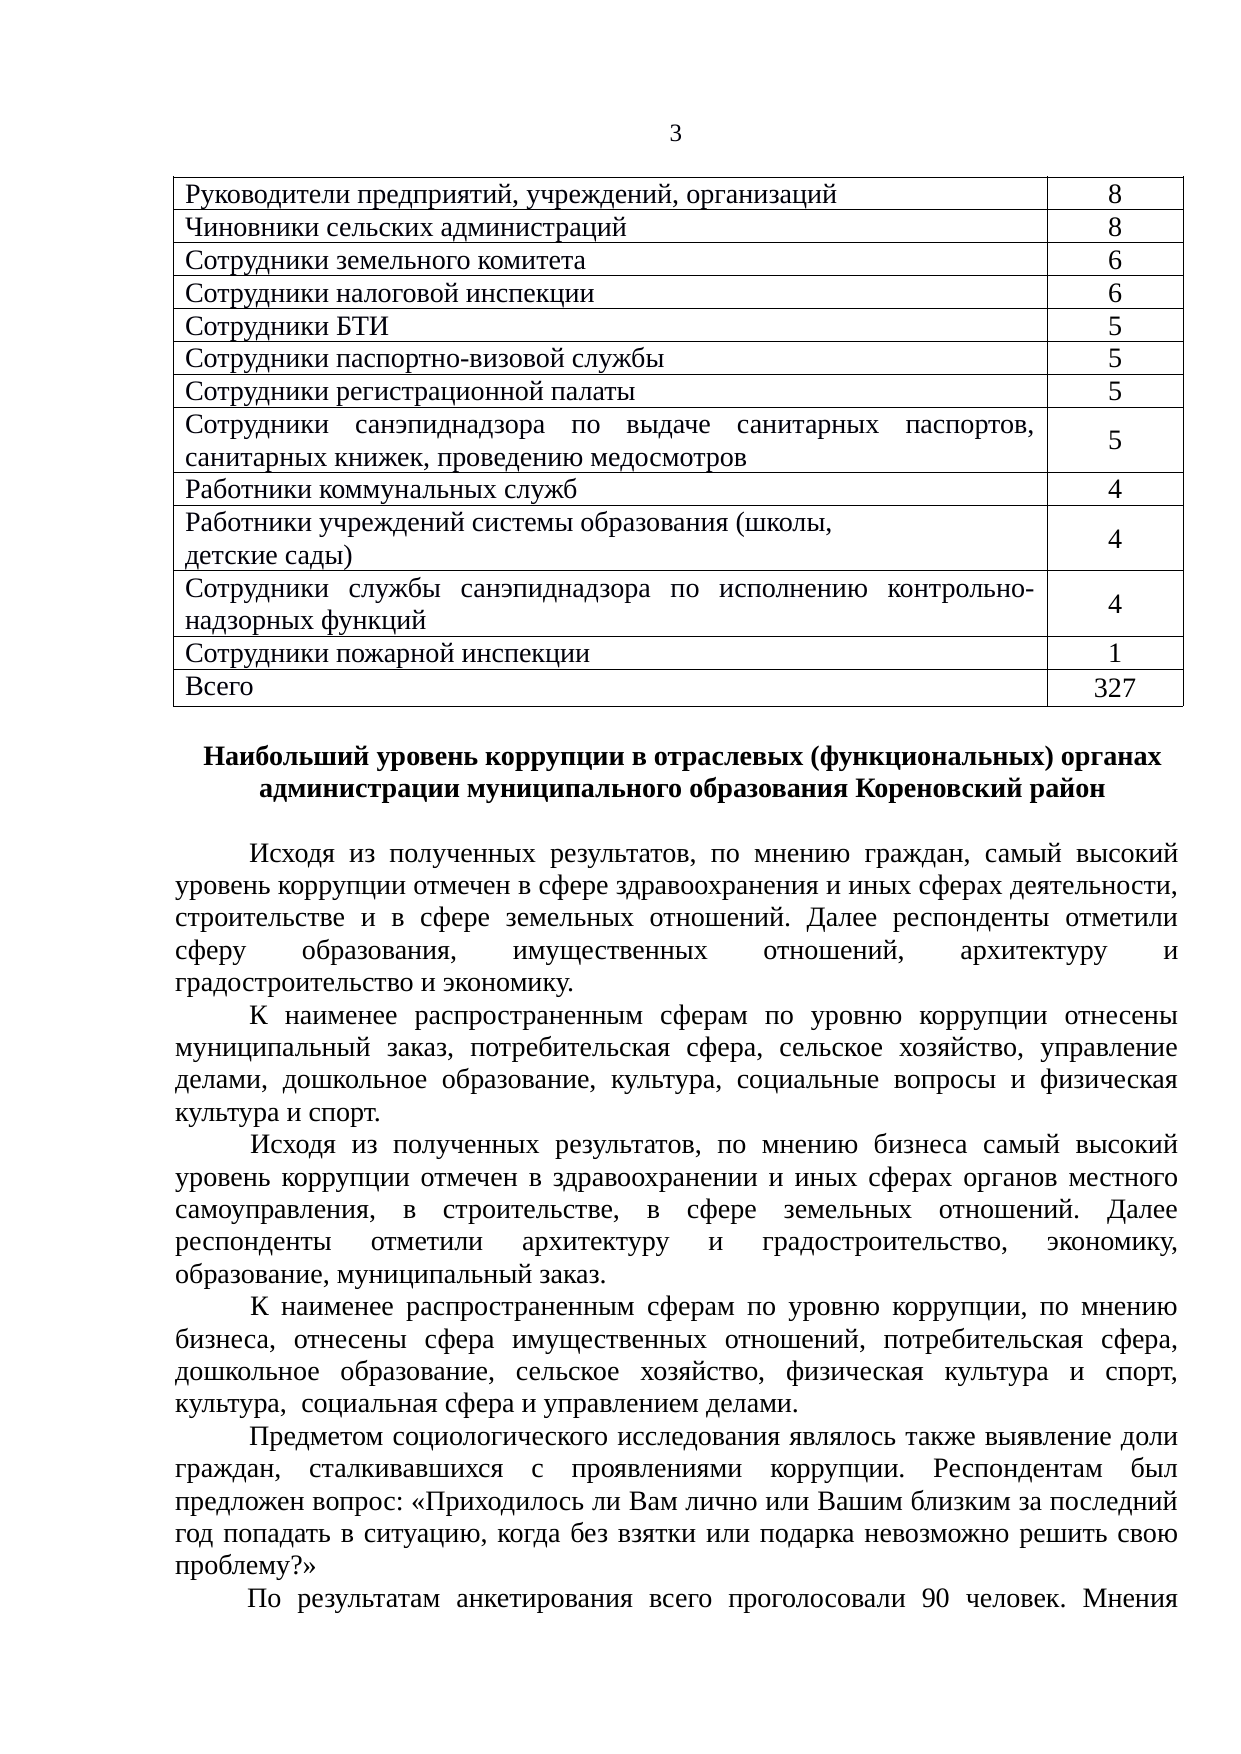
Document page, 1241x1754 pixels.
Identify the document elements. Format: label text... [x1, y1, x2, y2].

table_cell 5 [1048, 309, 1183, 341]
table_cell 8 [1048, 178, 1183, 209]
table_cell 1 [1048, 637, 1183, 668]
table_cell 6 [1048, 276, 1183, 308]
table_cell 4 [1048, 473, 1183, 505]
table_cell Работники учреждений системы образования (школы, детские сады) [174, 506, 1047, 570]
text К наименее распространенным сферам по уровню коррупции отнесены муниципальный заказ, потребительская сфера, сельское хозяйство, управление делами, дошкольное образование, культура, социальные вопросы и физическая культура и спорт. [175, 998, 1179, 1127]
table_cell 327 [1048, 670, 1183, 706]
text Исходя из полученных результатов, по мнению граждан, самый высокий уровень коррупции отмечен в сфере здравоохранения и иных сферах деятельности, строительстве и в сфере земельных отношений. Далее респонденты отметили сферу образования, имущественных отношений, архитектуру и градостроительство и экономику. [175, 836, 1179, 998]
text Наибольший уровень коррупции в отраслевых (функциональных) органах администрации муниципального образования Кореновский район [175, 738, 1190, 803]
text К наименее распространенным сферам по уровню коррупции, по мнению бизнеса, отнесены сфера имущественных отношений, потребительская сфера, дошкольное образование, сельское хозяйство, физическая культура и спорт, культура, социальная сфера и управлением делами. [175, 1289, 1179, 1419]
table_cell Всего [174, 670, 1047, 706]
table_cell 5 [1048, 375, 1183, 407]
table_cell Сотрудники земельного комитета [174, 243, 1047, 275]
table_cell 4 [1048, 506, 1183, 570]
table_cell Чиновники сельских администраций [174, 210, 1047, 242]
table_cell Руководители предприятий, учреждений, организаций [174, 178, 1047, 209]
text Предметом социологического исследования являлось также выявление доли граждан, сталкивавшихся с проявлениями коррупции. Респондентам был предложен вопрос: «Приходилось ли Вам лично или Вашим близким за последний год попадать в ситуацию, когда без взятки или подарка невозможно решить свою проблему?» [175, 1419, 1179, 1581]
table_cell Сотрудники регистрационной палаты [174, 375, 1047, 407]
table_cell Сотрудники паспортно-визовой службы [174, 342, 1047, 374]
table_cell 8 [1048, 210, 1183, 242]
text Исходя из полученных результатов, по мнению бизнеса самый высокий уровень коррупции отмечен в здравоохранении и иных сферах органов местного самоуправления, в строительстве, в сфере земельных отношений. Далее респонденты отметили архитектуру и градостроительство, экономику, образование, муниципальный заказ. [175, 1127, 1179, 1289]
table_cell Сотрудники налоговой инспекции [174, 276, 1047, 308]
table_cell Сотрудники санэпиднадзора по выдаче санитарных паспортов, санитарных книжек, проведению медосмотров [174, 408, 1047, 472]
table_cell 6 [1048, 243, 1183, 275]
table_cell 5 [1048, 342, 1183, 374]
table_cell Сотрудники службы санэпиднадзора по исполнению контрольно-надзорных функций [174, 571, 1047, 636]
table_cell Сотрудники БТИ [174, 309, 1047, 341]
table_cell 5 [1048, 408, 1183, 472]
table_cell Работники коммунальных служб [174, 473, 1047, 505]
text По результатам анкетирования всего проголосовали 90 человек. Мнения [175, 1581, 1179, 1613]
table_cell Сотрудники пожарной инспекции [174, 637, 1047, 668]
table_cell 4 [1048, 571, 1183, 636]
